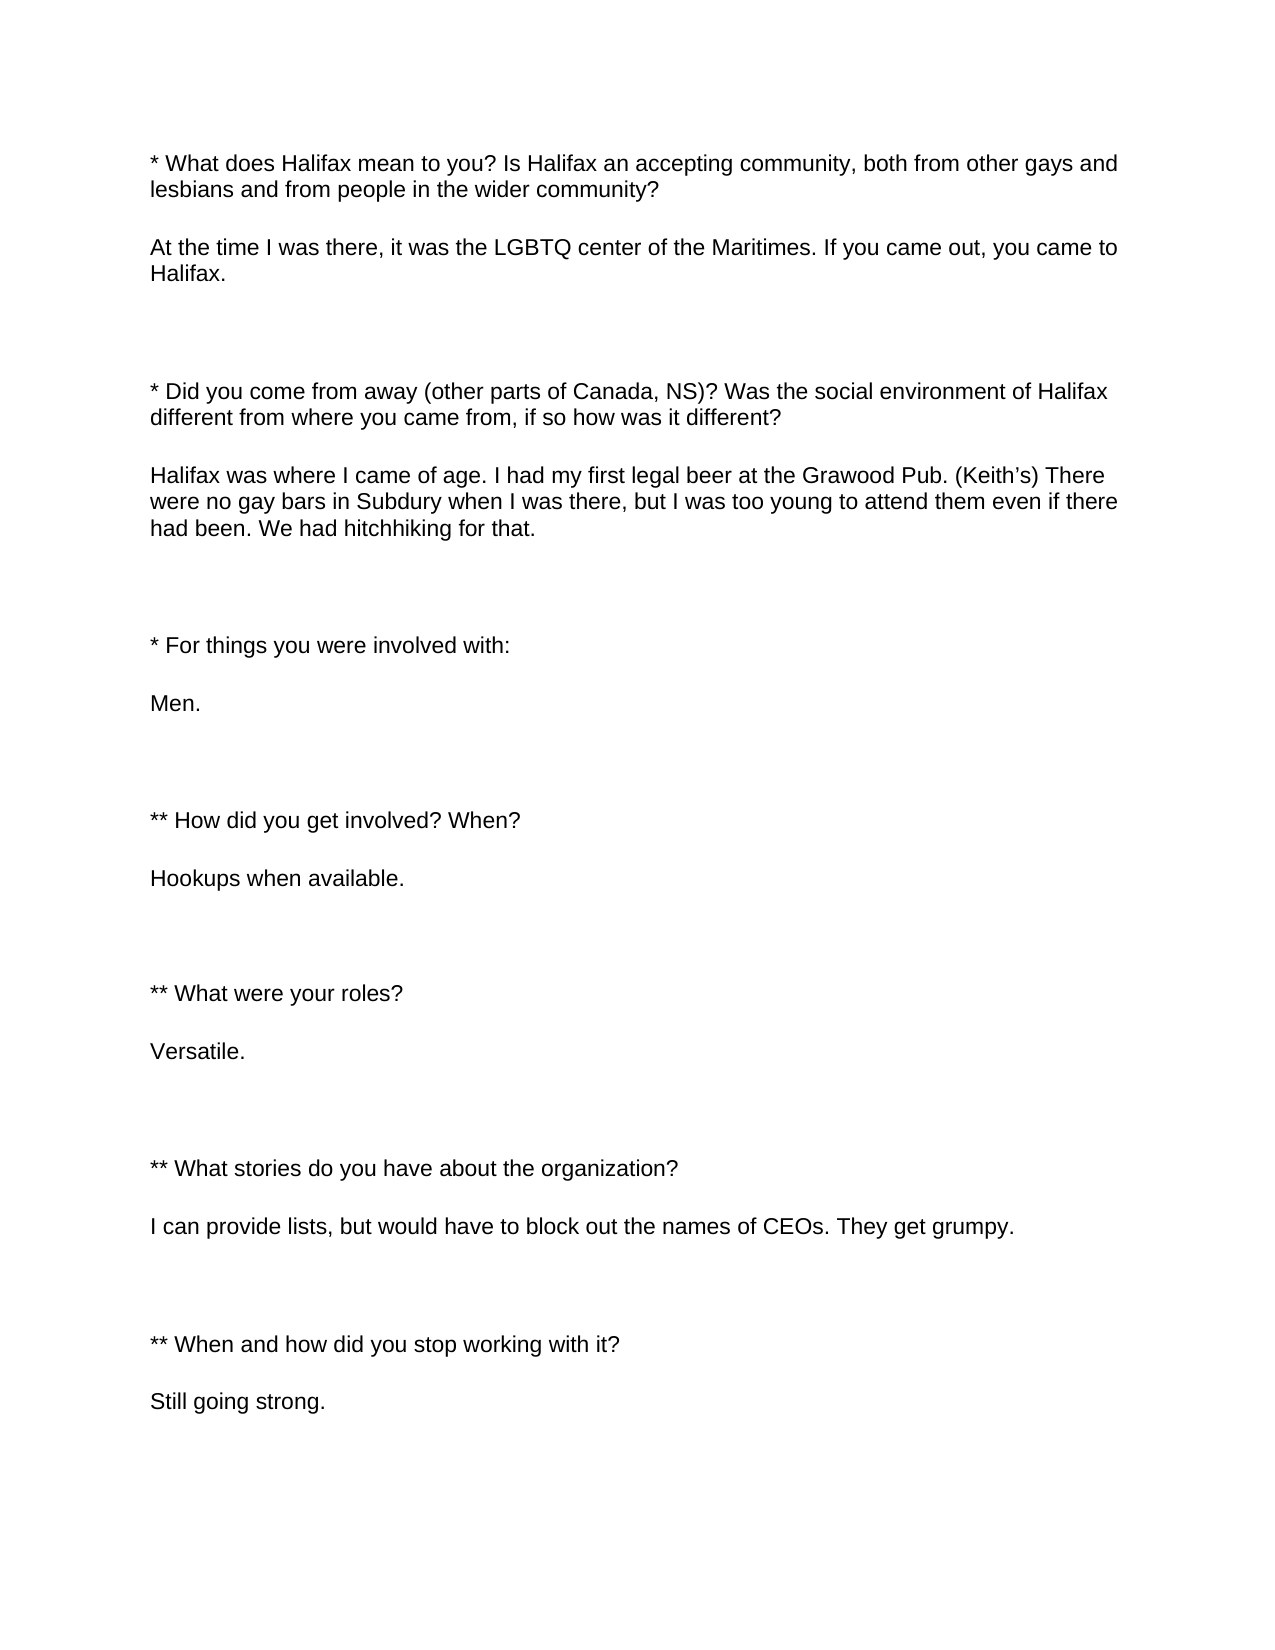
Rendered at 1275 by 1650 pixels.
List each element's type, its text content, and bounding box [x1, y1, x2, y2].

text ** What stories do you have about the organization? [150, 1155, 1125, 1182]
text ** What were your roles? [150, 980, 1125, 1007]
text * Did you come from away (other parts of Canada, NS)? Was the social environment of Halifax different from where you came from, if so how was it different? [150, 378, 1125, 431]
text I can provide lists, but would have to block out the names of CEOs. They get grumpy. [150, 1213, 1125, 1239]
text At the time I was there, it was the LGBTQ center of the Maritimes. If you came out, you came to Halifax. [150, 234, 1125, 287]
text Still going strong. [150, 1388, 1125, 1414]
text Men. [150, 690, 1125, 716]
text Hookups when available. [150, 865, 1125, 891]
text Versatile. [150, 1038, 1125, 1064]
text * For things you were involved with: [150, 632, 1125, 658]
text ** How did you get involved? When? [150, 807, 1125, 834]
text * What does Halifax mean to you? Is Halifax an accepting community, both from other gays and lesbians and from people in the wider community? [150, 150, 1125, 203]
text ** When and how did you stop working with it? [150, 1331, 1125, 1357]
text Halifax was where I came of age. I had my first legal beer at the Grawood Pub. (Keith’s) There were no gay bars in Subdury when I was there, but I was too young to attend them even if there had been. We had hitchhiking for that. [150, 462, 1125, 541]
